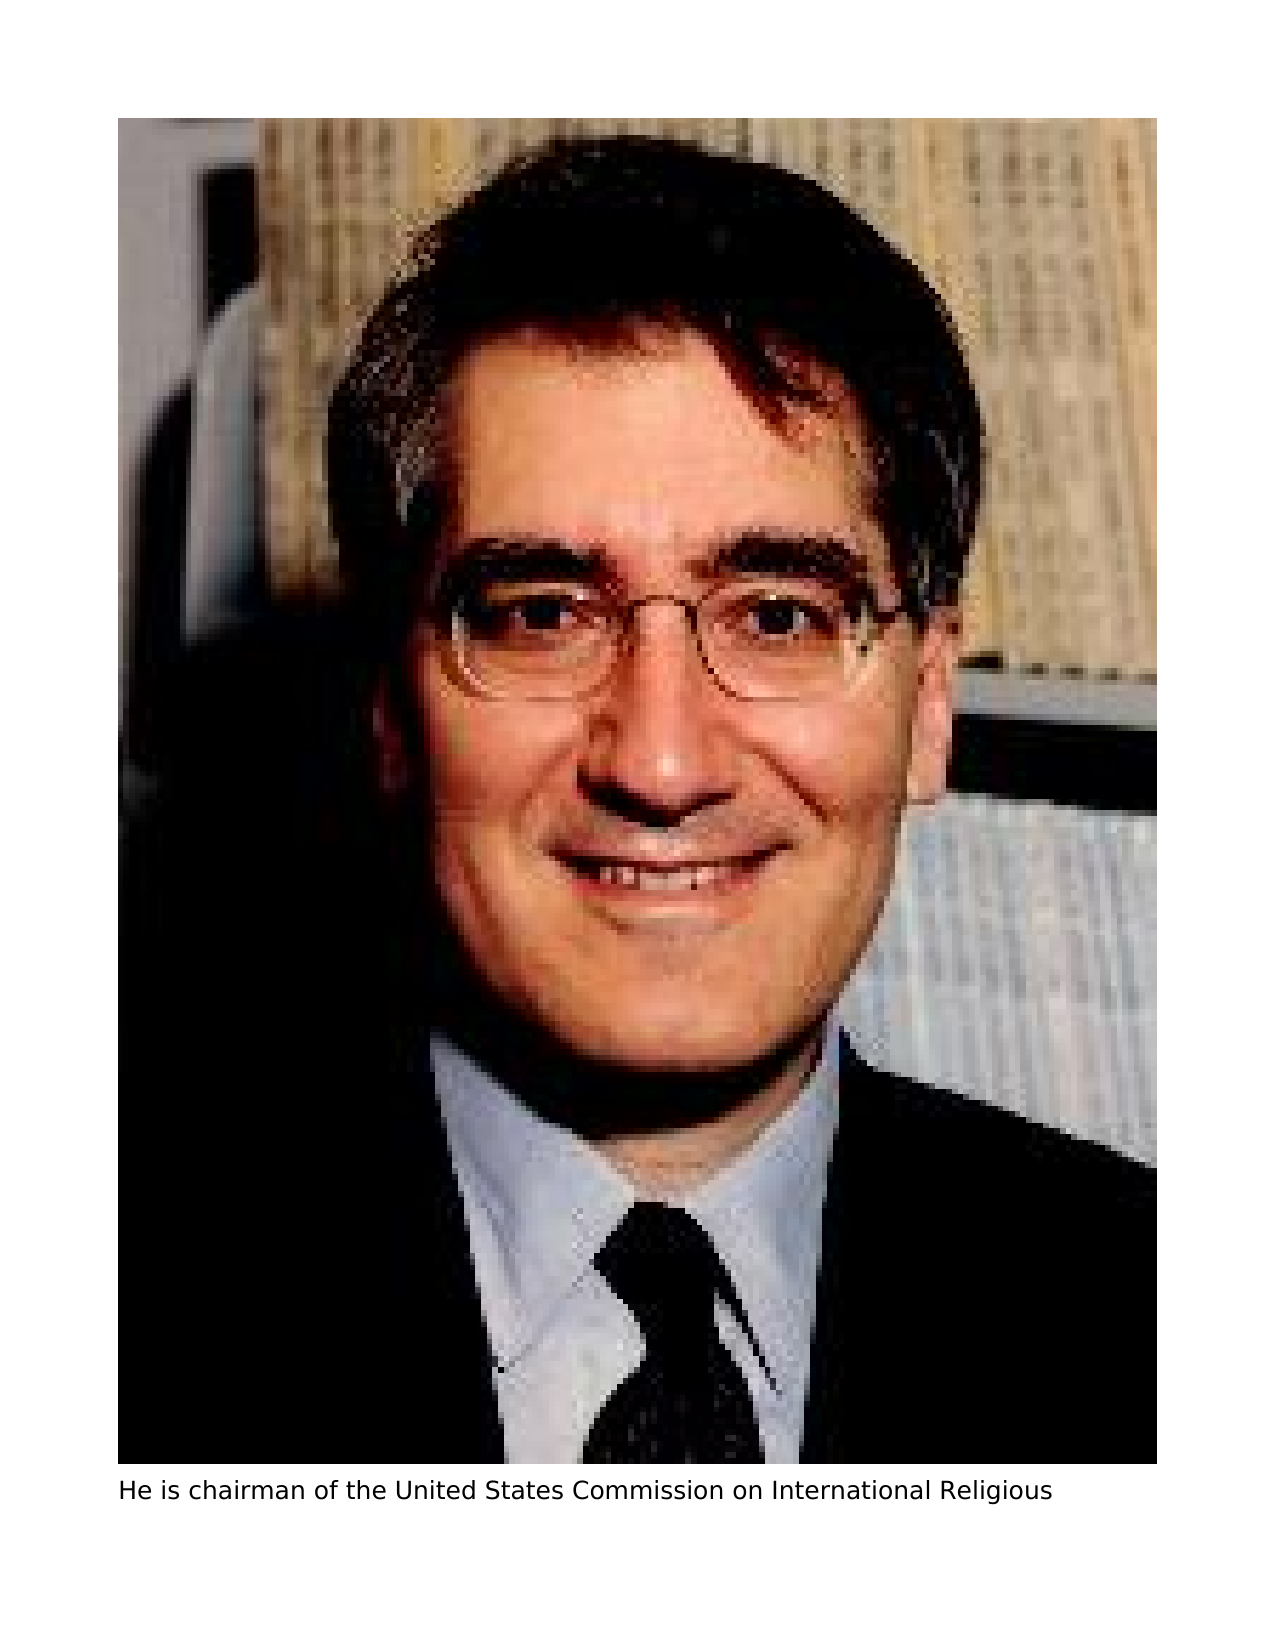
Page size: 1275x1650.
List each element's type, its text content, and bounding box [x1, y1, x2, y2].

picture [118, 118, 1157, 1464]
text He is chairman of the United States Commission on International Religious [118, 1476, 1157, 1505]
